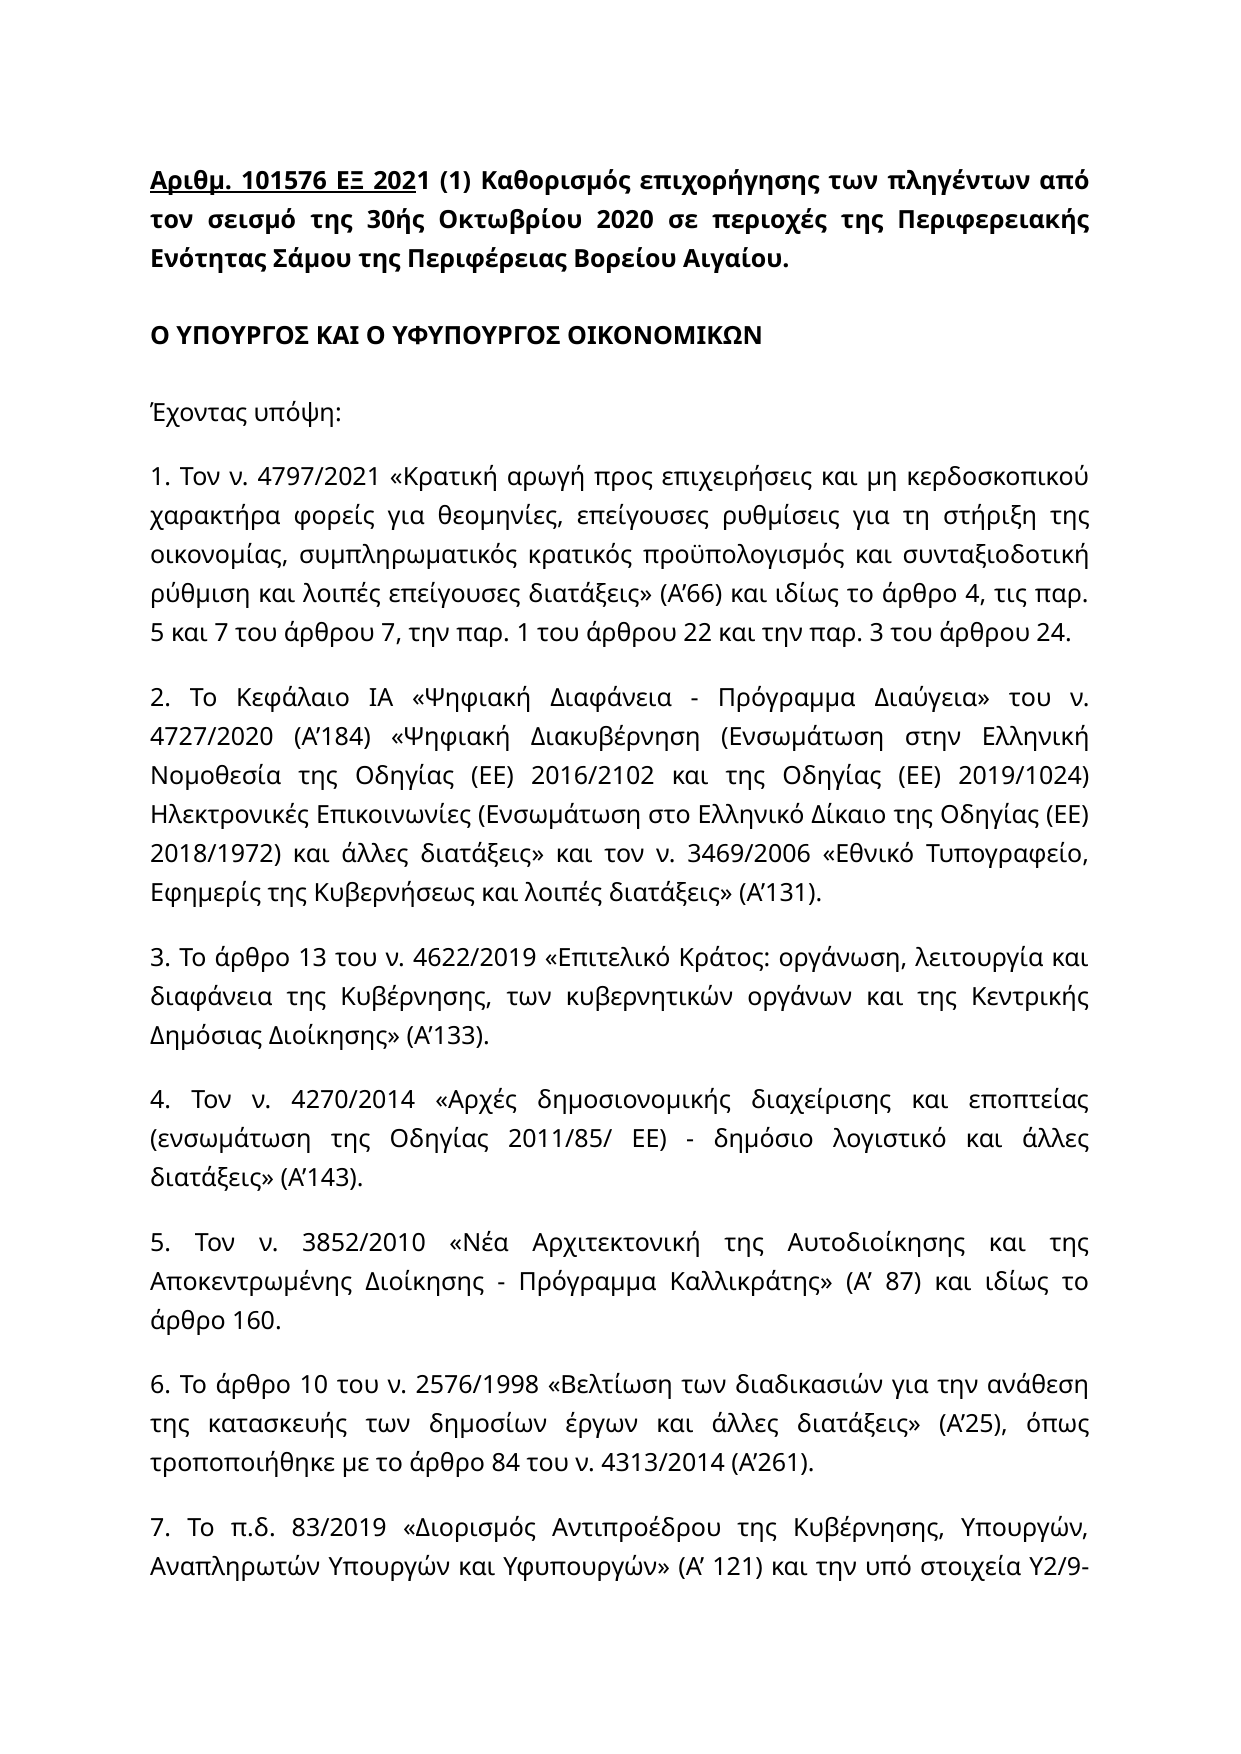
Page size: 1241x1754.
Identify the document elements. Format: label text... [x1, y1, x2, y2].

title Αριθμ. 101576 ΕΞ 2021 (1) Καθορισμός επιχορήγησης των πληγέντων από τον σεισμό της 30ής Οκτωβρίου 2020 σε περιοχές της Περιφερειακής Ενότητας Σάμου της Περιφέρειας Βορείου Αιγαίου. [150, 162, 1090, 275]
text Έχοντας υπόψη: [150, 394, 1090, 428]
text 7. Το π.δ. 83/2019 «Διορισμός Αντιπροέδρου της Κυβέρνησης, Υπουργών, Αναπληρωτών Υπουργών και Υφυπουργών» (A’ 121) και την υπό στοιχεία Υ2/9- [150, 1509, 1090, 1582]
text 2. Το Κεφάλαιο ΙΑ «Ψηφιακή Διαφάνεια - Πρόγραμμα Διαύγεια» του ν. 4727/2020 (Α’184) «Ψηφιακή Διακυβέρνηση (Ενσωμάτωση στην Ελληνική Νομοθεσία της Οδηγίας (ΕΕ) 2016/2102 και της Οδηγίας (ΕΕ) 2019/1024) Ηλεκτρονικές Επικοινωνίες (Ενσωμάτωση στο Ελληνικό Δίκαιο της Οδηγίας (ΕΕ) 2018/1972) και άλλες διατάξεις» και τον ν. 3469/2006 «Εθνικό Τυπογραφείο, Εφημερίς της Κυβερνήσεως και λοιπές διατάξεις» (Α’131). [150, 679, 1090, 909]
text 4. Τον ν. 4270/2014 «Αρχές δημοσιονομικής διαχείρισης και εποπτείας (ενσωμάτωση της Οδηγίας 2011/85/ ΕΕ) - δημόσιο λογιστικό και άλλες διατάξεις» (A’143). [150, 1082, 1090, 1194]
text 5. Τον ν. 3852/2010 «Νέα Αρχιτεκτονική της Αυτοδιοίκησης και της Αποκεντρωμένης Διοίκησης - Πρόγραμμα Καλλικράτης» (Α’ 87) και ιδίως το άρθρο 160. [150, 1224, 1090, 1337]
text 6. Το άρθρο 10 του ν. 2576/1998 «Βελτίωση των διαδικασιών για την ανάθεση της κατασκευής των δημοσίων έργων και άλλες διατάξεις» (A’25), όπως τροποποιήθηκε με το άρθρο 84 του ν. 4313/2014 (Α’261). [150, 1367, 1090, 1479]
title Ο ΥΠΟΥΡΓΟΣ ΚΑΙ Ο ΥΦΥΠΟΥΡΓΟΣ ΟΙΚΟΝΟΜΙΚΩΝ [150, 317, 1090, 352]
text 3. Το άρθρο 13 του ν. 4622/2019 «Επιτελικό Κράτος: οργάνωση, λειτουργία και διαφάνεια της Κυβέρνησης, των κυβερνητικών οργάνων και της Κεντρικής Δημόσιας Διοίκησης» (Α’133). [150, 939, 1090, 1052]
text 1. Τον ν. 4797/2021 «Κρατική αρωγή προς επιχειρήσεις και μη κερδοσκοπικού χαρακτήρα φορείς για θεομηνίες, επείγουσες ρυθμίσεις για τη στήριξη της οικονομίας, συμπληρωματικός κρατικός προϋπολογισμός και συνταξιοδοτική ρύθμιση και λοιπές επείγουσες διατάξεις» (Α’66) και ιδίως το άρθρο 4, τις παρ. 5 και 7 του άρθρου 7, την παρ. 1 του άρθρου 22 και την παρ. 3 του άρθρου 24. [150, 458, 1090, 649]
